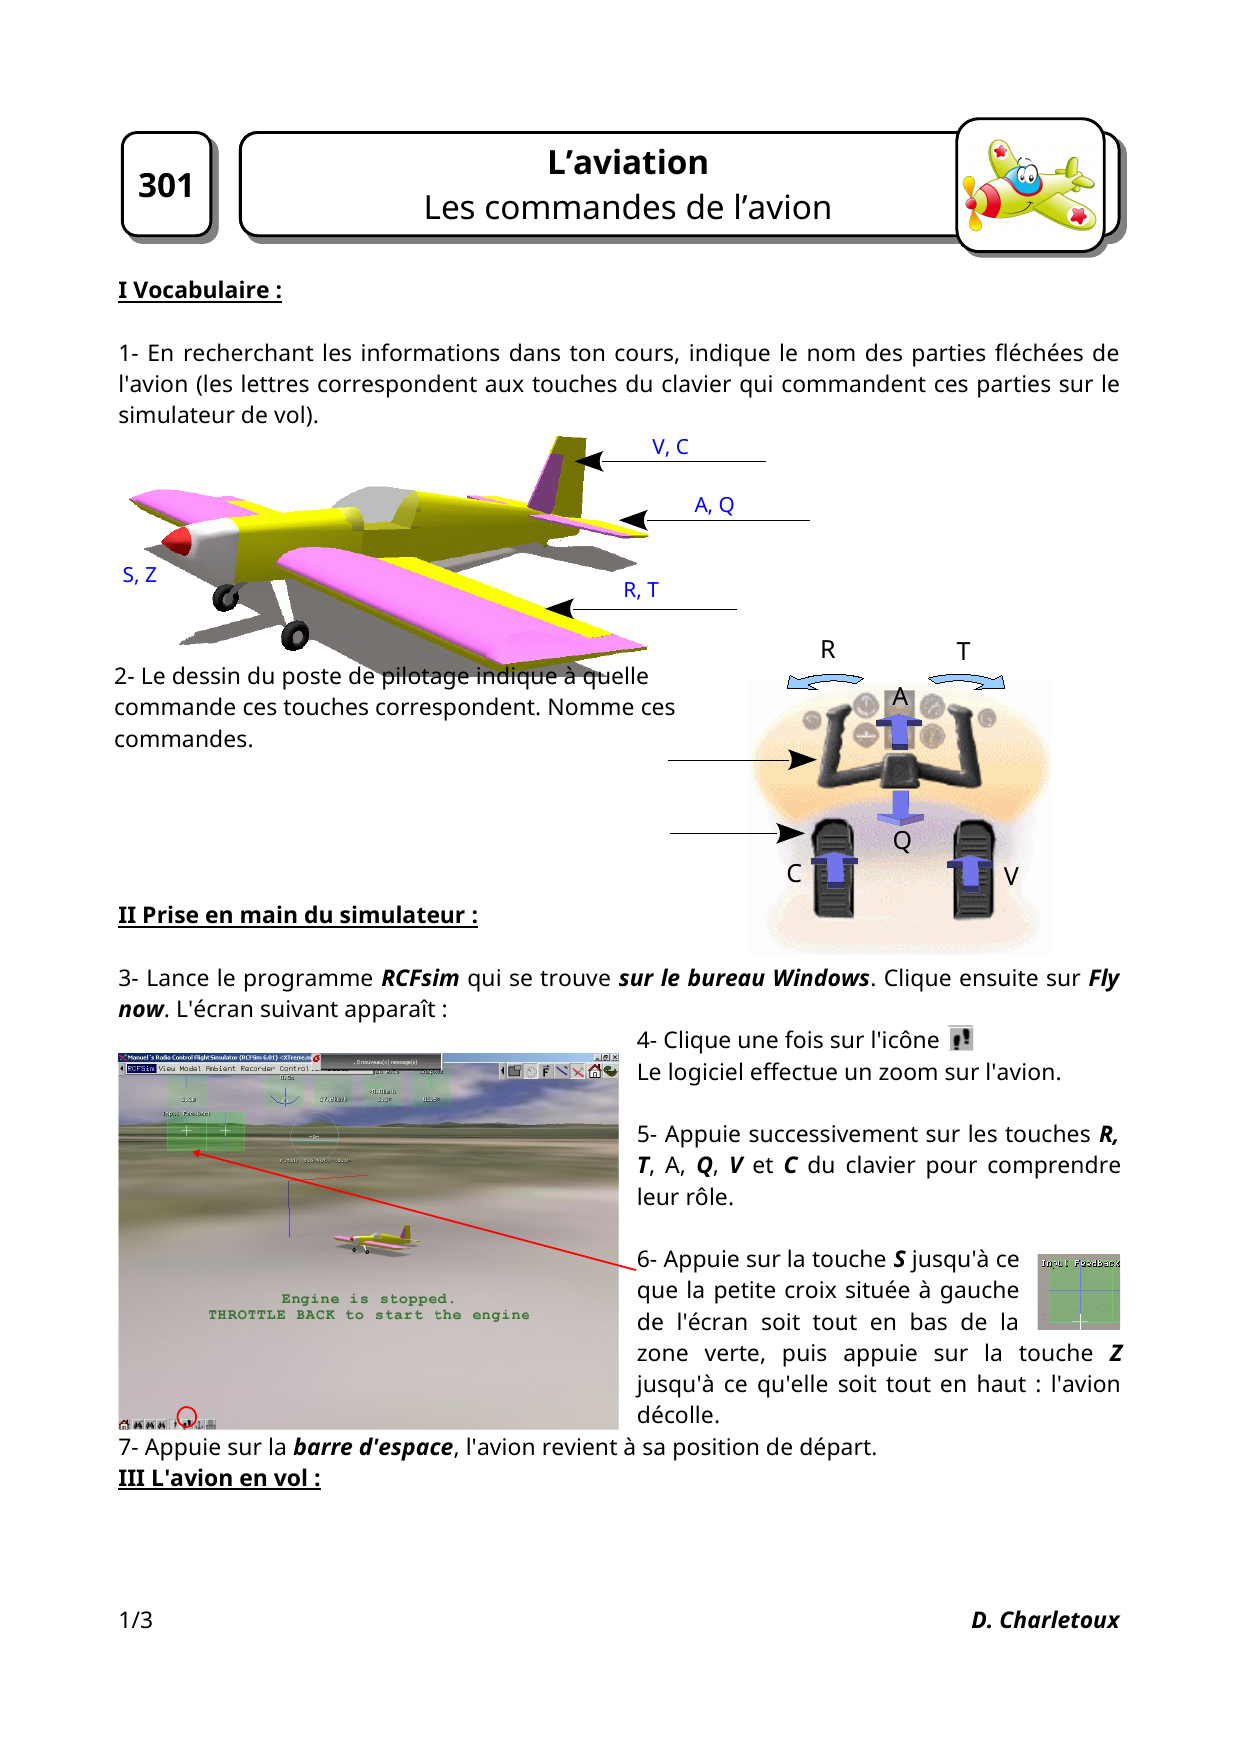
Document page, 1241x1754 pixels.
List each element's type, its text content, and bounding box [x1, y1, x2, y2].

text 6- Appuie sur la touche S jusqu'à ce que la petite croix située à gauche de l'écran soit tout en bas de la zone verte, puis appuie sur la touche Z jusqu'à ce qu'elle soit tout en haut : l'avion décolle. [118, 1243, 1122, 1431]
picture [748, 679, 1052, 955]
text I Vocabulaire : [118, 274, 1122, 306]
text [1052, 899, 1122, 931]
picture [960, 137, 1099, 233]
text 7- Appuie sur la barre d'espace, l'avion revient à sa position de départ. [118, 1431, 1122, 1462]
picture [125, 574, 131, 581]
picture [118, 1053, 619, 1430]
text 3- Lance le programme RCFsim qui se trouve sur le bureau Windows. Clique ensuite sur Fly now. L'écran suivant apparaît : [118, 962, 1122, 1024]
text II Prise en main du simulateur : [118, 899, 748, 931]
text Le logiciel effectue un zoom sur l'avion. [619, 1056, 1122, 1087]
text 4- Clique une fois sur l'icône [118, 1024, 1122, 1056]
text III L'avion en vol : [118, 1462, 1122, 1493]
picture [948, 1025, 974, 1052]
picture [1037, 1254, 1121, 1330]
text 1- En recherchant les informations dans ton cours, indique le nom des parties fléchées de l'avion (les lettres correspondent aux touches du clavier qui commandent ces parties sur le simulateur de vol). [118, 337, 1122, 431]
text 5- Appuie successivement sur les touches R, T, A, Q, V et C du clavier pour comprendre leur rôle. [619, 1118, 1122, 1212]
picture [125, 431, 649, 677]
